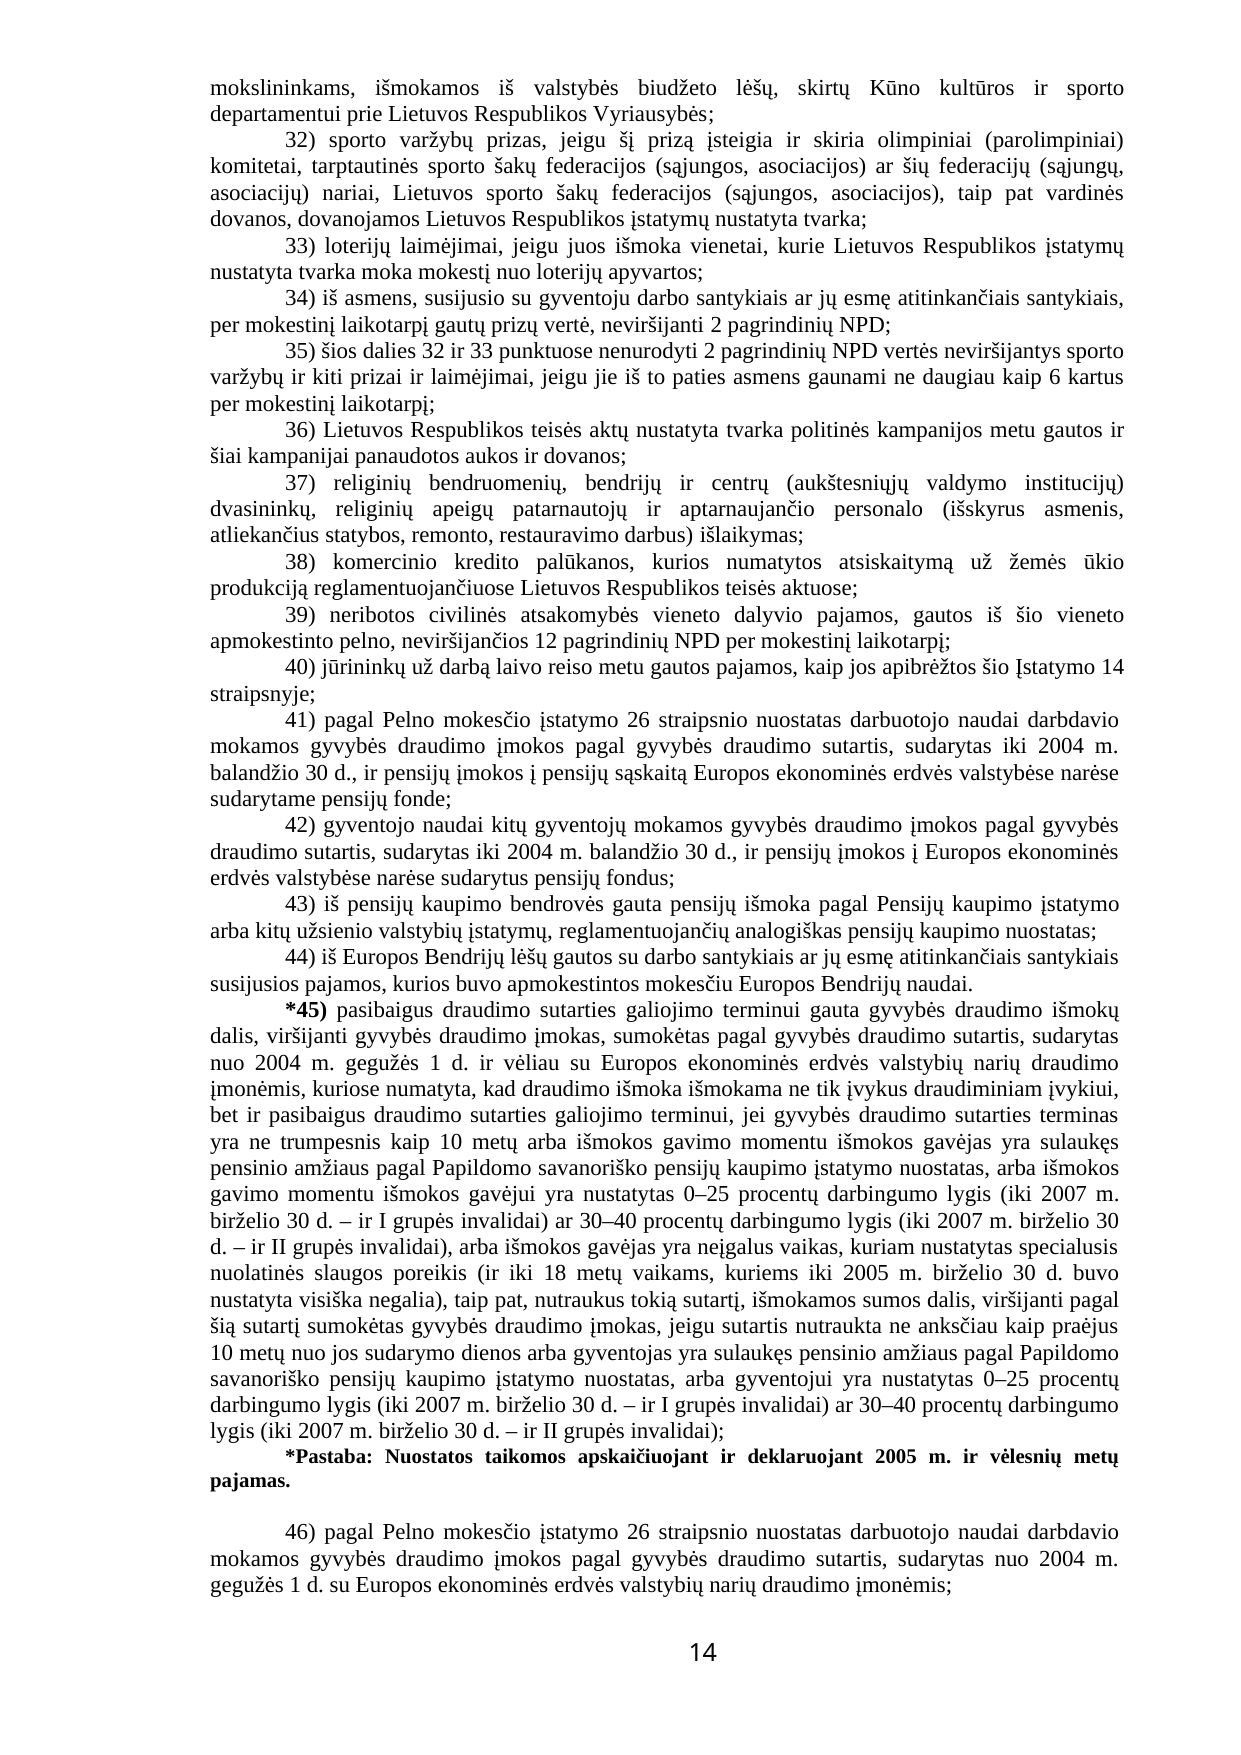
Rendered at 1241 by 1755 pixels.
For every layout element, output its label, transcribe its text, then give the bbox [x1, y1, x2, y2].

text 33) loterijų laimėjimai, jeigu juos išmoka vienetai, kurie Lietuvos Respublikos įstatymų nustatyta tvarka moka mokestį nuo loterijų apyvartos; [210, 232, 1126, 284]
text *45) pasibaigus draudimo sutarties galiojimo terminui gauta gyvybės draudimo išmokų dalis, viršijanti gyvybės draudimo įmokas, sumokėtas pagal gyvybės draudimo sutartis, sudarytas nuo 2004 m. gegužės 1 d. ir vėliau su Europos ekonominės erdvės valstybių narių draudimo įmonėmis, kuriose numatyta, kad draudimo išmoka išmokama ne tik įvykus draudiminiam įvykiui, bet ir pasibaigus draudimo sutarties galiojimo terminui, jei gyvybės draudimo sutarties terminas yra ne trumpesnis kaip 10 metų arba išmokos gavimo momentu išmokos gavėjas yra sulaukęs pensinio amžiaus pagal Papildomo savanoriško pensijų kaupimo įstatymo nuostatas, arba išmokos gavimo momentu išmokos gavėjui yra nustatytas 0–25 procentų darbingumo lygis (iki 2007 m. birželio 30 d. – ir I grupės invalidai) ar 30–40 procentų darbingumo lygis (iki 2007 m. birželio 30 d. – ir II grupės invalidai), arba išmokos gavėjas yra neįgalus vaikas, kuriam nustatytas specialusis nuolatinės slaugos poreikis (ir iki 18 metų vaikams, kuriems iki 2005 m. birželio 30 d. buvo nustatyta visiška negalia), taip pat, nutraukus tokią sutartį, išmokamos sumos dalis, viršijanti pagal šią sutartį sumokėtas gyvybės draudimo įmokas, jeigu sutartis nutraukta ne anksčiau kaip praėjus 10 metų nuo jos sudarymo dienos arba gyventojas yra sulaukęs pensinio amžiaus pagal Papildomo savanoriško pensijų kaupimo įstatymo nuostatas, arba gyventojui yra nustatytas 0–25 procentų darbingumo lygis (iki 2007 m. birželio 30 d. – ir I grupės invalidai) ar 30–40 procentų darbingumo lygis (iki 2007 m. birželio 30 d. – ir II grupės invalidai); [210, 996, 1120, 1444]
text 42) gyventojo naudai kitų gyventojų mokamos gyvybės draudimo įmokos pagal gyvybės draudimo sutartis, sudarytas iki 2004 m. balandžio 30 d., ir pensijų įmokos į Europos ekonominės erdvės valstybėse narėse sudarytus pensijų fondus; [210, 811, 1120, 891]
text 39) neribotos civilinės atsakomybės vieneto dalyvio pajamos, gautos iš šio vieneto apmokestinto pelno, neviršijančios 12 pagrindinių NPD per mokestinį laikotarpį; [210, 601, 1126, 653]
text 36) Lietuvos Respublikos teisės aktų nustatyta tvarka politinės kampanijos metu gautos ir šiai kampanijai panaudotos aukos ir dovanos; [210, 416, 1126, 469]
text 32) sporto varžybų prizas, jeigu šį prizą įsteigia ir skiria olimpiniai (parolimpiniai) komitetai, tarptautinės sporto šakų federacijos (sąjungos, asociacijos) ar šių federacijų (sąjungų, asociacijų) nariai, Lietuvos sporto šakų federacijos (sąjungos, asociacijos), taip pat vardinės dovanos, dovanojamos Lietuvos Respublikos įstatymų nustatyta tvarka; [210, 126, 1126, 232]
text 40) jūrininkų už darbą laivo reiso metu gautos pajamos, kaip jos apibrėžtos šio Įstatymo 14 straipsnyje; [210, 653, 1126, 706]
text 43) iš pensijų kaupimo bendrovės gauta pensijų išmoka pagal Pensijų kaupimo įstatymo arba kitų užsienio valstybių įstatymų, reglamentuojančių analogiškas pensijų kaupimo nuostatas; [210, 891, 1120, 943]
text 38) komercinio kredito palūkanos, kurios numatytos atsiskaitymą už žemės ūkio produkciją reglamentuojančiuose Lietuvos Respublikos teisės aktuose; [210, 548, 1126, 601]
text 34) iš asmens, susijusio su gyventoju darbo santykiais ar jų esmę atitinkančiais santykiais, per mokestinį laikotarpį gautų prizų vertė, neviršijanti 2 pagrindinių NPD; [210, 284, 1126, 337]
text 35) šios dalies 32 ir 33 punktuose nenurodyti 2 pagrindinių NPD vertės neviršijantys sporto varžybų ir kiti prizai ir laimėjimai, jeigu jie iš to paties asmens gaunami ne daugiau kaip 6 kartus per mokestinį laikotarpį; [210, 337, 1126, 416]
text 46) pagal Pelno mokesčio įstatymo 26 straipsnio nuostatas darbuotojo naudai darbdavio mokamos gyvybės draudimo įmokos pagal gyvybės draudimo sutartis, sudarytas nuo 2004 m. gegužės 1 d. su Europos ekonominės erdvės valstybių narių draudimo įmonėmis; [210, 1518, 1120, 1597]
text mokslininkams, išmokamos iš valstybės biudžeto lėšų, skirtų Kūno kultūros ir sporto departamentui prie Lietuvos Respublikos Vyriausybės; [210, 73, 1126, 126]
text 37) religinių bendruomenių, bendrijų ir centrų (aukštesniųjų valdymo institucijų) dvasininkų, religinių apeigų patarnautojų ir aptarnaujančio personalo (išskyrus asmenis, atliekančius statybos, remonto, restauravimo darbus) išlaikymas; [210, 469, 1126, 548]
text *Pastaba: Nuostatos taikomos apskaičiuojant ir deklaruojant 2005 m. ir vėlesnių metų pajamas. [210, 1444, 1120, 1492]
text 44) iš Europos Bendrijų lėšų gautos su darbo santykiais ar jų esmę atitinkančiais santykiais susijusios pajamos, kurios buvo apmokestintos mokesčiu Europos Bendrijų naudai. [210, 943, 1120, 996]
text 41) pagal Pelno mokesčio įstatymo 26 straipsnio nuostatas darbuotojo naudai darbdavio mokamos gyvybės draudimo įmokos pagal gyvybės draudimo sutartis, sudarytas iki 2004 m. balandžio 30 d., ir pensijų įmokos į pensijų sąskaitą Europos ekonominės erdvės valstybėse narėse sudarytame pensijų fonde; [210, 706, 1120, 811]
